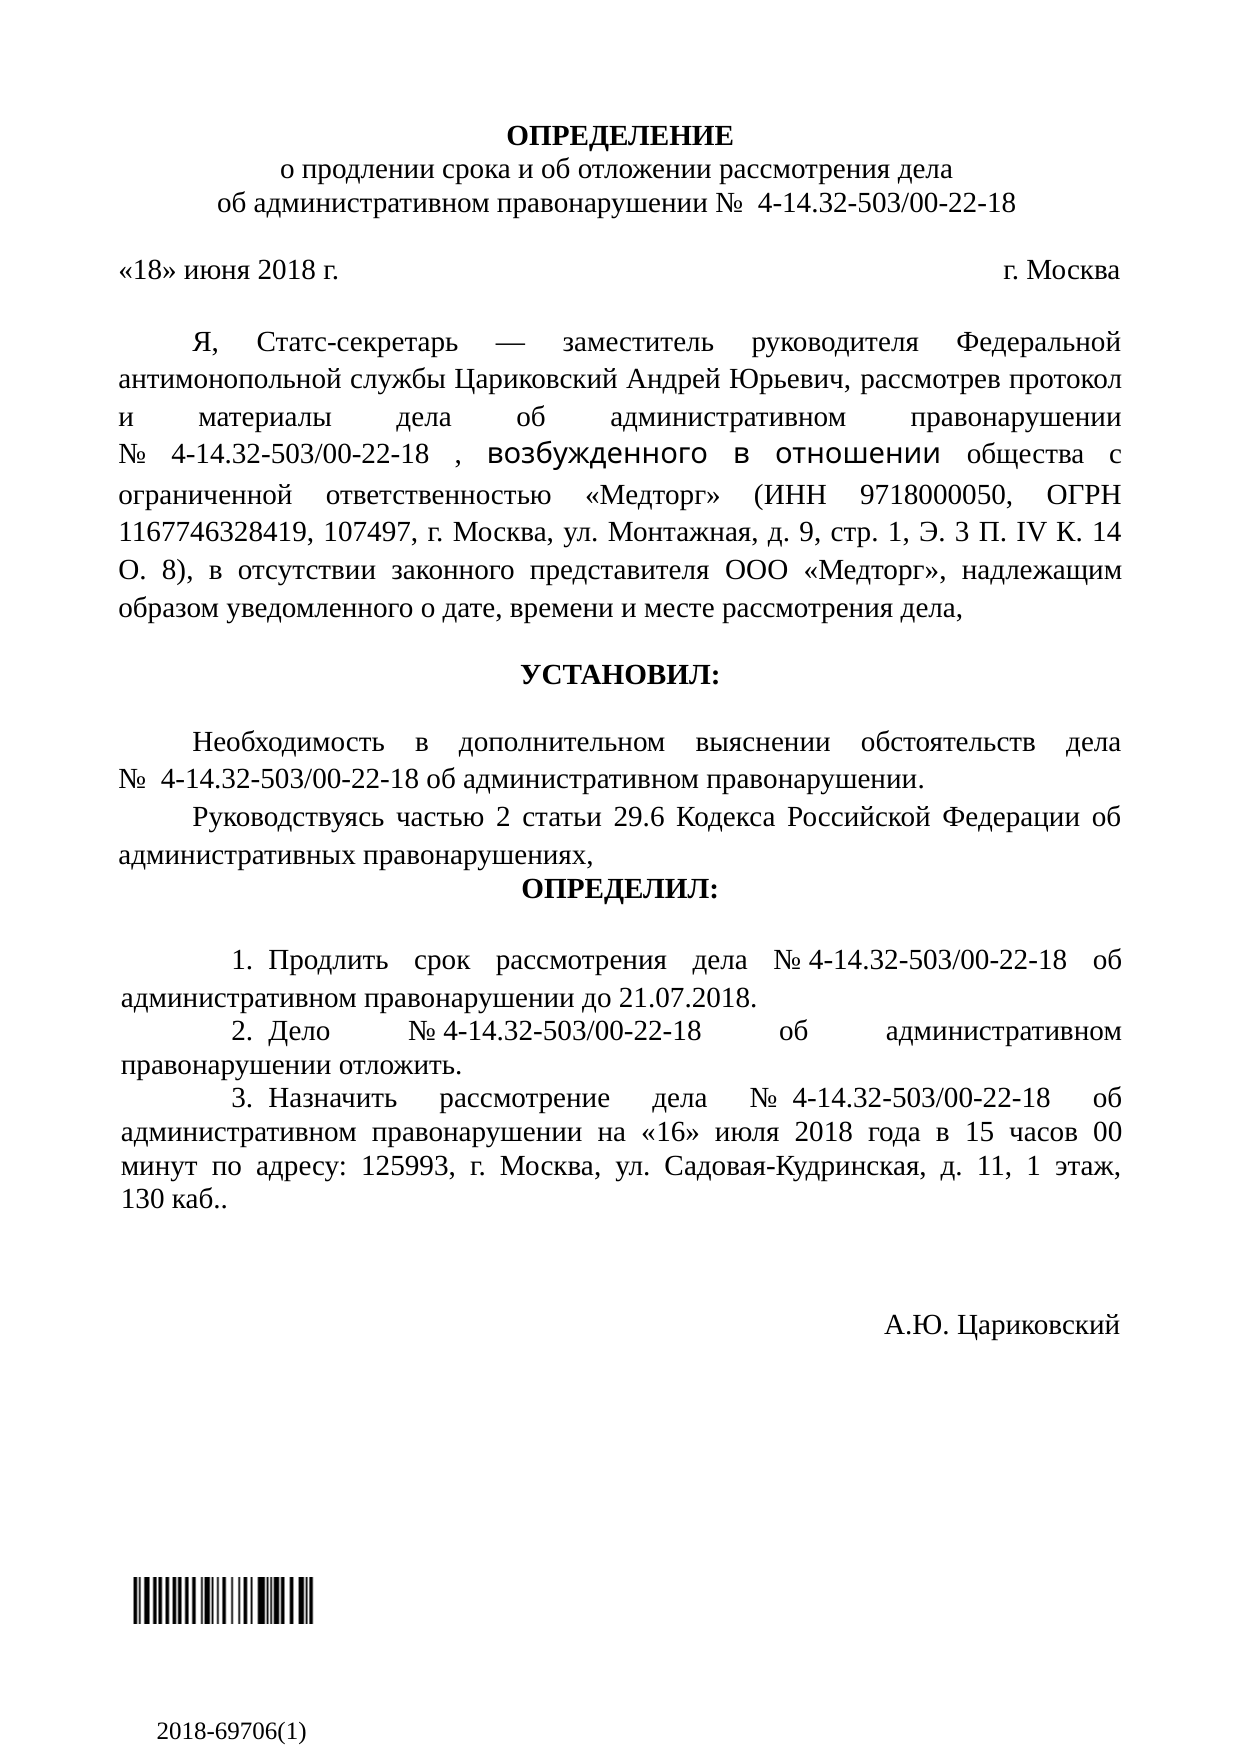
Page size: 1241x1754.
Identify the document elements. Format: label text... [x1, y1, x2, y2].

list Назначить рассмотрение дела № 4-14.32-503/00-22-18 об административном правонарушении на «16» июля 2018 года в 15 часов 00 минут по адресу: 125993, г. Москва, ул. Садовая-Кудринская, д. 11, 1 этаж, 130 каб.. [121, 1081, 1122, 1215]
text А.Ю. Цариковский [869, 1307, 1122, 1340]
list Дело № 4-14.32-503/00-22-18 об административном правонарушении отложить. [121, 1013, 1122, 1081]
text УСТАНОВИЛ: [118, 657, 1122, 691]
text Руководствуясь частью 2 статьи 29.6 Кодекса Российской Федерации об административных правонарушениях, [118, 795, 1122, 871]
text «18» июня 2018 г. г. Москва [118, 252, 1122, 286]
text ОПРЕДЕЛИЛ: [118, 871, 1122, 904]
text Я, Статс-секретарь — заместитель руководителя Федеральной антимонопольной службы Цариковский Андрей Юрьевич, рассмотрев протокол и материалы дела об административном правонарушении № 4-14.32-503/00-22-18 , возбужденного в отношении общества с ограниченной ответственностью «Медторг» (ИНН 9718000050, ОГРН 1167746328419, 107497, г. Москва, ул. Монтажная, д. 9, стр. 1, Э. 3 П. IV К. 14 О. 8), в отсутствии законного представителя ООО «Медторг», надлежащим образом уведомленного о дате, времени и месте рассмотрения дела, [118, 319, 1122, 624]
text Необходимость в дополнительном выяснении обстоятельств дела № 4-14.32-503/00-22-18 об административном правонарушении. [118, 719, 1122, 795]
list Продлить срок рассмотрения дела № 4-14.32-503/00-22-18 об административном правонарушении до 21.07.2018. [121, 938, 1122, 1013]
text ОПРЕДЕЛЕНИЕ [118, 118, 1122, 152]
picture [118, 1577, 331, 1624]
text об административном правонарушении № 4-14.32-503/00-22-18 [118, 185, 1122, 219]
text о продлении срока и об отложении рассмотрения дела [118, 152, 1122, 185]
